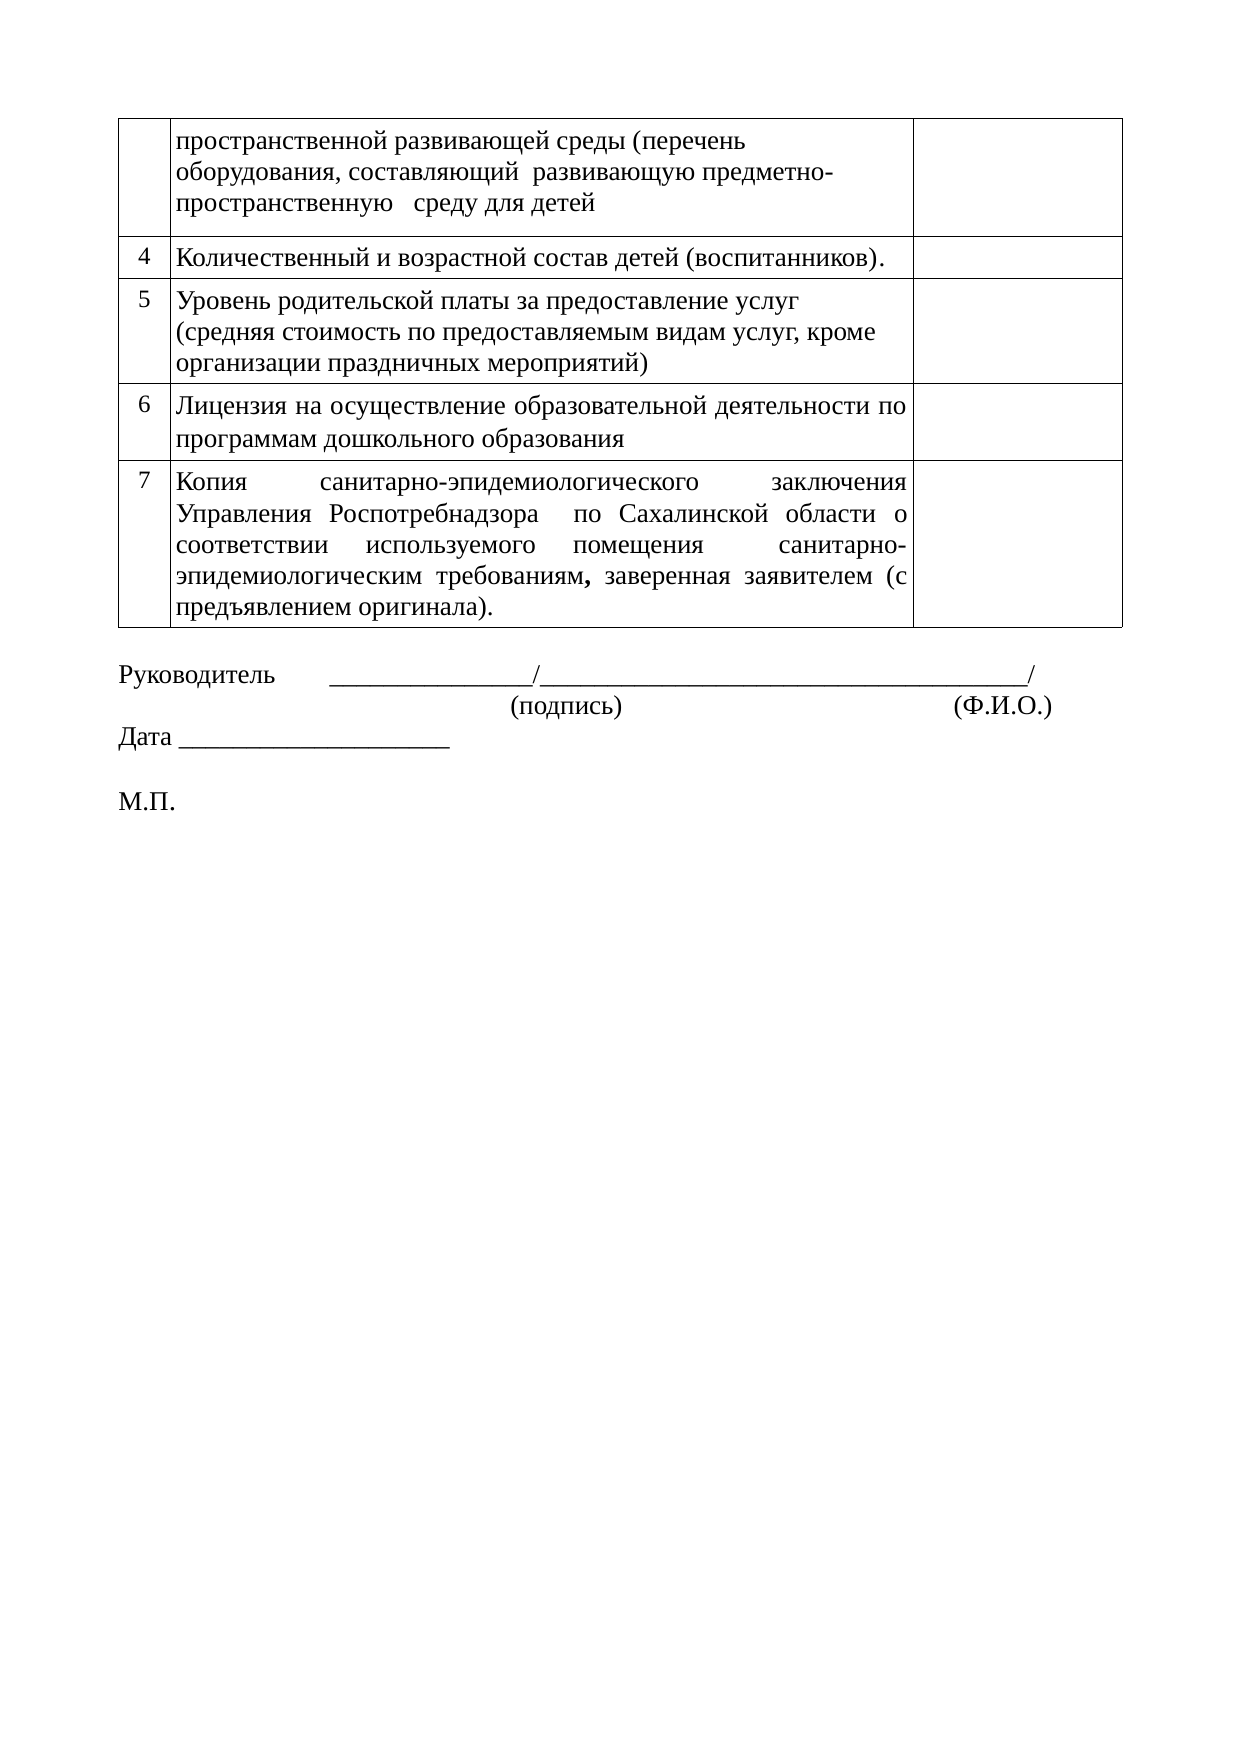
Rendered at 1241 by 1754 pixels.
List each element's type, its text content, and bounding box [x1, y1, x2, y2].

table_cell пространственной развивающей среды (перечень оборудования, составляющий развивающую предметно-пространственную среду для детей [171, 119, 913, 236]
table_cell [914, 279, 1122, 383]
text Руководитель _______________/____________________________________/ [118, 658, 1122, 689]
table_cell [914, 384, 1122, 459]
table_cell 5 [119, 279, 170, 383]
table_cell Уровень родительской платы за предоставление услуг (средняя стоимость по предоставляемым видам услуг, кроме организации праздничных мероприятий) [171, 279, 913, 383]
table_cell 6 [119, 384, 170, 459]
table_cell Лицензия на осуществление образовательной деятельности по программам дошкольного образования [171, 384, 913, 459]
table_header [914, 461, 1122, 627]
table_header 7 [119, 461, 170, 627]
table_cell [119, 119, 170, 236]
table_cell 4 [119, 237, 170, 278]
table_cell [914, 237, 1122, 278]
text Дата ____________________ [118, 721, 1122, 752]
table_cell Количественный и возрастной состав детей (воспитанников). [171, 237, 913, 278]
table_header Копия санитарно-эпидемиологического заключения Управления Роспотребнадзора по Сахалинской области о соответствии используемого помещения санитарно-эпидемиологическим требованиям, заверенная заявителем (с предъявлением оригинала). [171, 461, 913, 627]
text М.П. [118, 783, 1122, 816]
table_cell [914, 119, 1122, 236]
text (подпись) (Ф.И.О.) [118, 689, 1122, 721]
